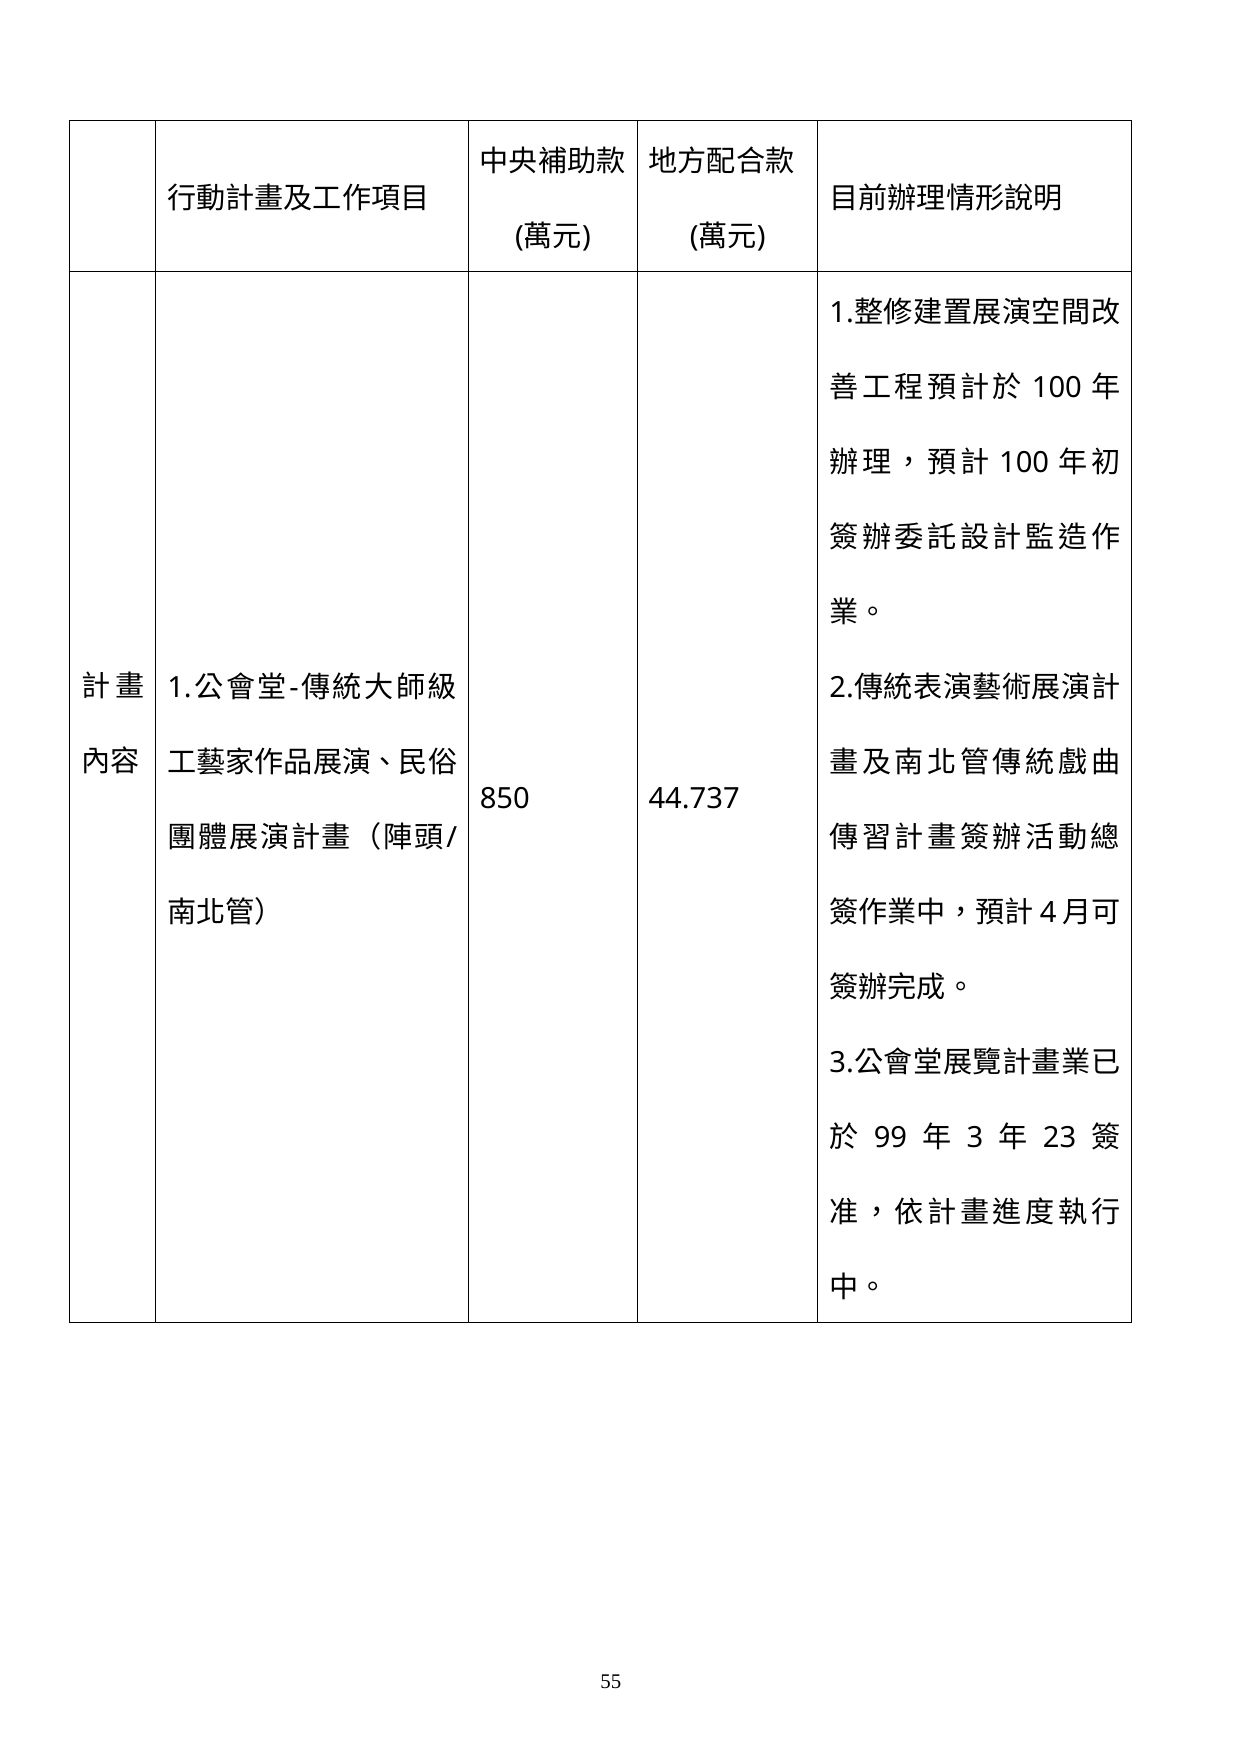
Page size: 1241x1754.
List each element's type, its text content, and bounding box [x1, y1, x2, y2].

table_header [70, 121, 155, 271]
table_cell 44.737 [638, 272, 817, 1322]
table_header 地方配合款 (萬元) [638, 121, 817, 271]
table_header 目前辦理情形說明 [818, 121, 1131, 271]
table_header 行動計畫及工作項目 [156, 121, 468, 271]
table_header 計畫內容 [70, 272, 155, 1322]
table_cell 1.公會堂-傳統大師級工藝家作品展演、民俗團體展演計畫（陣頭/南北管） [156, 272, 468, 1322]
table_header 中央補助款 (萬元) [469, 121, 637, 271]
table_cell 850 [469, 272, 637, 1322]
table_cell 1.整修建置展演空間改善工程預計於100年辦理，預計100年初簽辦委託設計監造作業。 2.傳統表演藝術展演計畫及南北管傳統戲曲傳習計畫簽辦活動總簽作業中，預計4月可簽辦完成。 3.公會堂展覽計畫業已於99年3年23簽准，依計畫進度執行中。 [818, 272, 1131, 1322]
